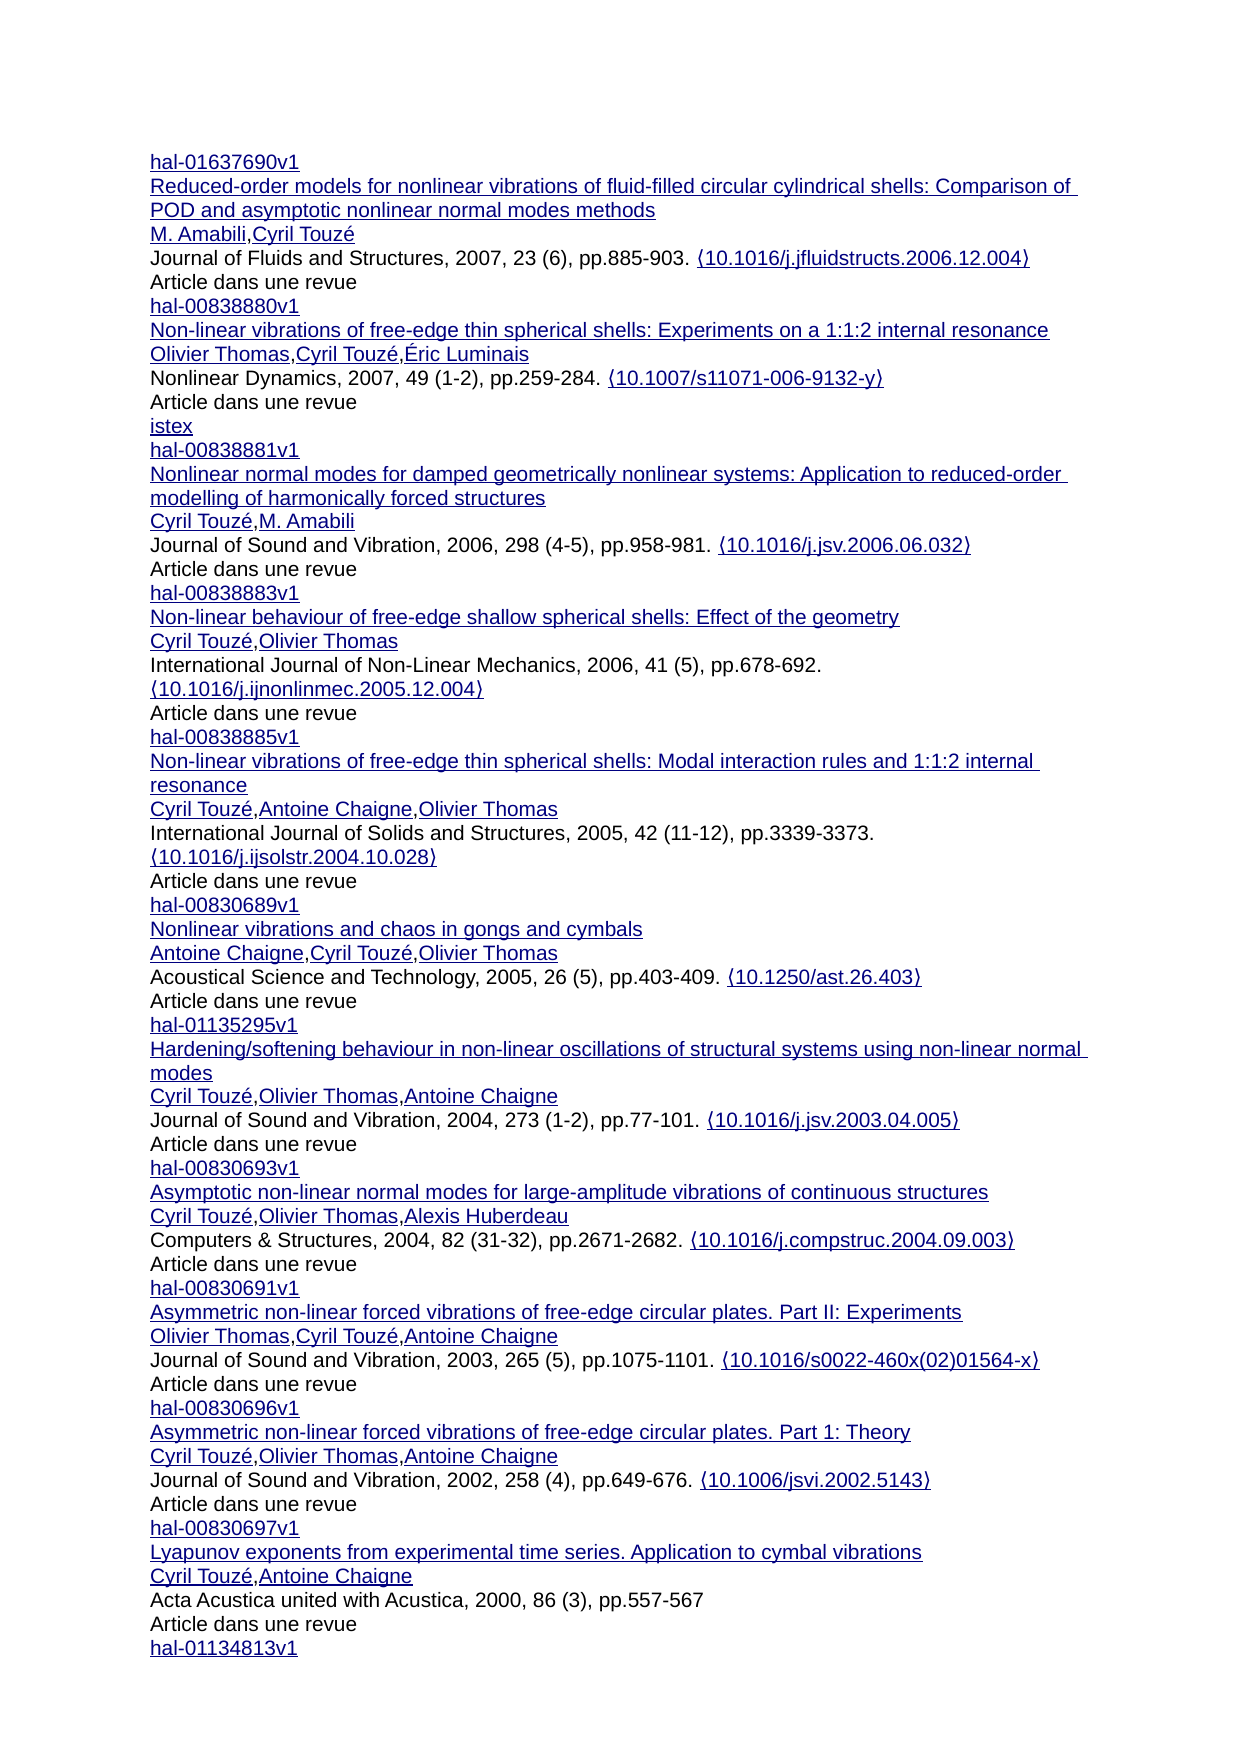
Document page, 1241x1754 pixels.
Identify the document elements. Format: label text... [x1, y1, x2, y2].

table_cell Nonlinear vibrations and chaos in gongs and cymbals Antoine Chaigne,Cyril Touzé,Olivier Thomas Acoustical Science and Technology, 2005, 26 (5), pp.403-409. ⟨10.1250/ast.26.403⟩ Article dans une revue hal-01135295v1 [150, 917, 1090, 1036]
table_cell Hardening/softening behaviour in non-linear oscillations of structural systems using non-linear normal modes Cyril Touzé,Olivier Thomas,Antoine Chaigne Journal of Sound and Vibration, 2004, 273 (1-2), pp.77-101. ⟨10.1016/j.jsv.2003.04.005⟩ Article dans une revue hal-00830693v1 [150, 1036, 1090, 1180]
table_cell Lyapunov exponents from experimental time series. Application to cymbal vibrations Cyril Touzé,Antoine Chaigne Acta Acustica united with Acustica, 2000, 86 (3), pp.557-567 Article dans une revue hal-01134813v1 [150, 1540, 1090, 1659]
table_cell Nonlinear normal modes for damped geometrically nonlinear systems: Application to reduced-order modelling of harmonically forced structures Cyril Touzé,M. Amabili Journal of Sound and Vibration, 2006, 298 (4-5), pp.958-981. ⟨10.1016/j.jsv.2006.06.032⟩ Article dans une revue hal-00838883v1 [150, 461, 1090, 605]
table_cell Asymmetric non-linear forced vibrations of free-edge circular plates. Part 1: Theory Cyril Touzé,Olivier Thomas,Antoine Chaigne Journal of Sound and Vibration, 2002, 258 (4), pp.649-676. ⟨10.1006/jsvi.2002.5143⟩ Article dans une revue hal-00830697v1 [150, 1420, 1090, 1539]
table_cell Non-linear vibrations of free-edge thin spherical shells: Modal interaction rules and 1:1:2 internal resonance Cyril Touzé,Antoine Chaigne,Olivier Thomas International Journal of Solids and Structures, 2005, 42 (11-12), pp.3339-3373. ⟨10.1016/j.ijsolstr.2004.10.028⟩ Article dans une revue hal-00830689v1 [150, 749, 1090, 917]
table_cell Asymptotic non-linear normal modes for large-amplitude vibrations of continuous structures Cyril Touzé,Olivier Thomas,Alexis Huberdeau Computers & Structures, 2004, 82 (31-32), pp.2671-2682. ⟨10.1016/j.compstruc.2004.09.003⟩ Article dans une revue hal-00830691v1 [150, 1180, 1090, 1300]
table_cell Non-linear vibrations of free-edge thin spherical shells: Experiments on a 1:1:2 internal resonance Olivier Thomas,Cyril Touzé,Éric Luminais Nonlinear Dynamics, 2007, 49 (1-2), pp.259-284. ⟨10.1007/s11071-006-9132-y⟩ Article dans une revue istex hal-00838881v1 [150, 318, 1090, 461]
table_cell Non-linear behaviour of free-edge shallow spherical shells: Effect of the geometry Cyril Touzé,Olivier Thomas International Journal of Non-Linear Mechanics, 2006, 41 (5), pp.678-692. ⟨10.1016/j.ijnonlinmec.2005.12.004⟩ Article dans une revue hal-00838885v1 [150, 605, 1090, 749]
table_cell Reduced-order models for nonlinear vibrations of fluid-filled circular cylindrical shells: Comparison of POD and asymptotic nonlinear normal modes methods M. Amabili,Cyril Touzé Journal of Fluids and Structures, 2007, 23 (6), pp.885-903. ⟨10.1016/j.jfluidstructs.2006.12.004⟩ Article dans une revue hal-00838880v1 [150, 174, 1090, 318]
table_cell hal-01637690v1 [150, 150, 1090, 174]
table_cell Asymmetric non-linear forced vibrations of free-edge circular plates. Part II: Experiments Olivier Thomas,Cyril Touzé,Antoine Chaigne Journal of Sound and Vibration, 2003, 265 (5), pp.1075-1101. ⟨10.1016/s0022-460x(02)01564-x⟩ Article dans une revue hal-00830696v1 [150, 1300, 1090, 1420]
